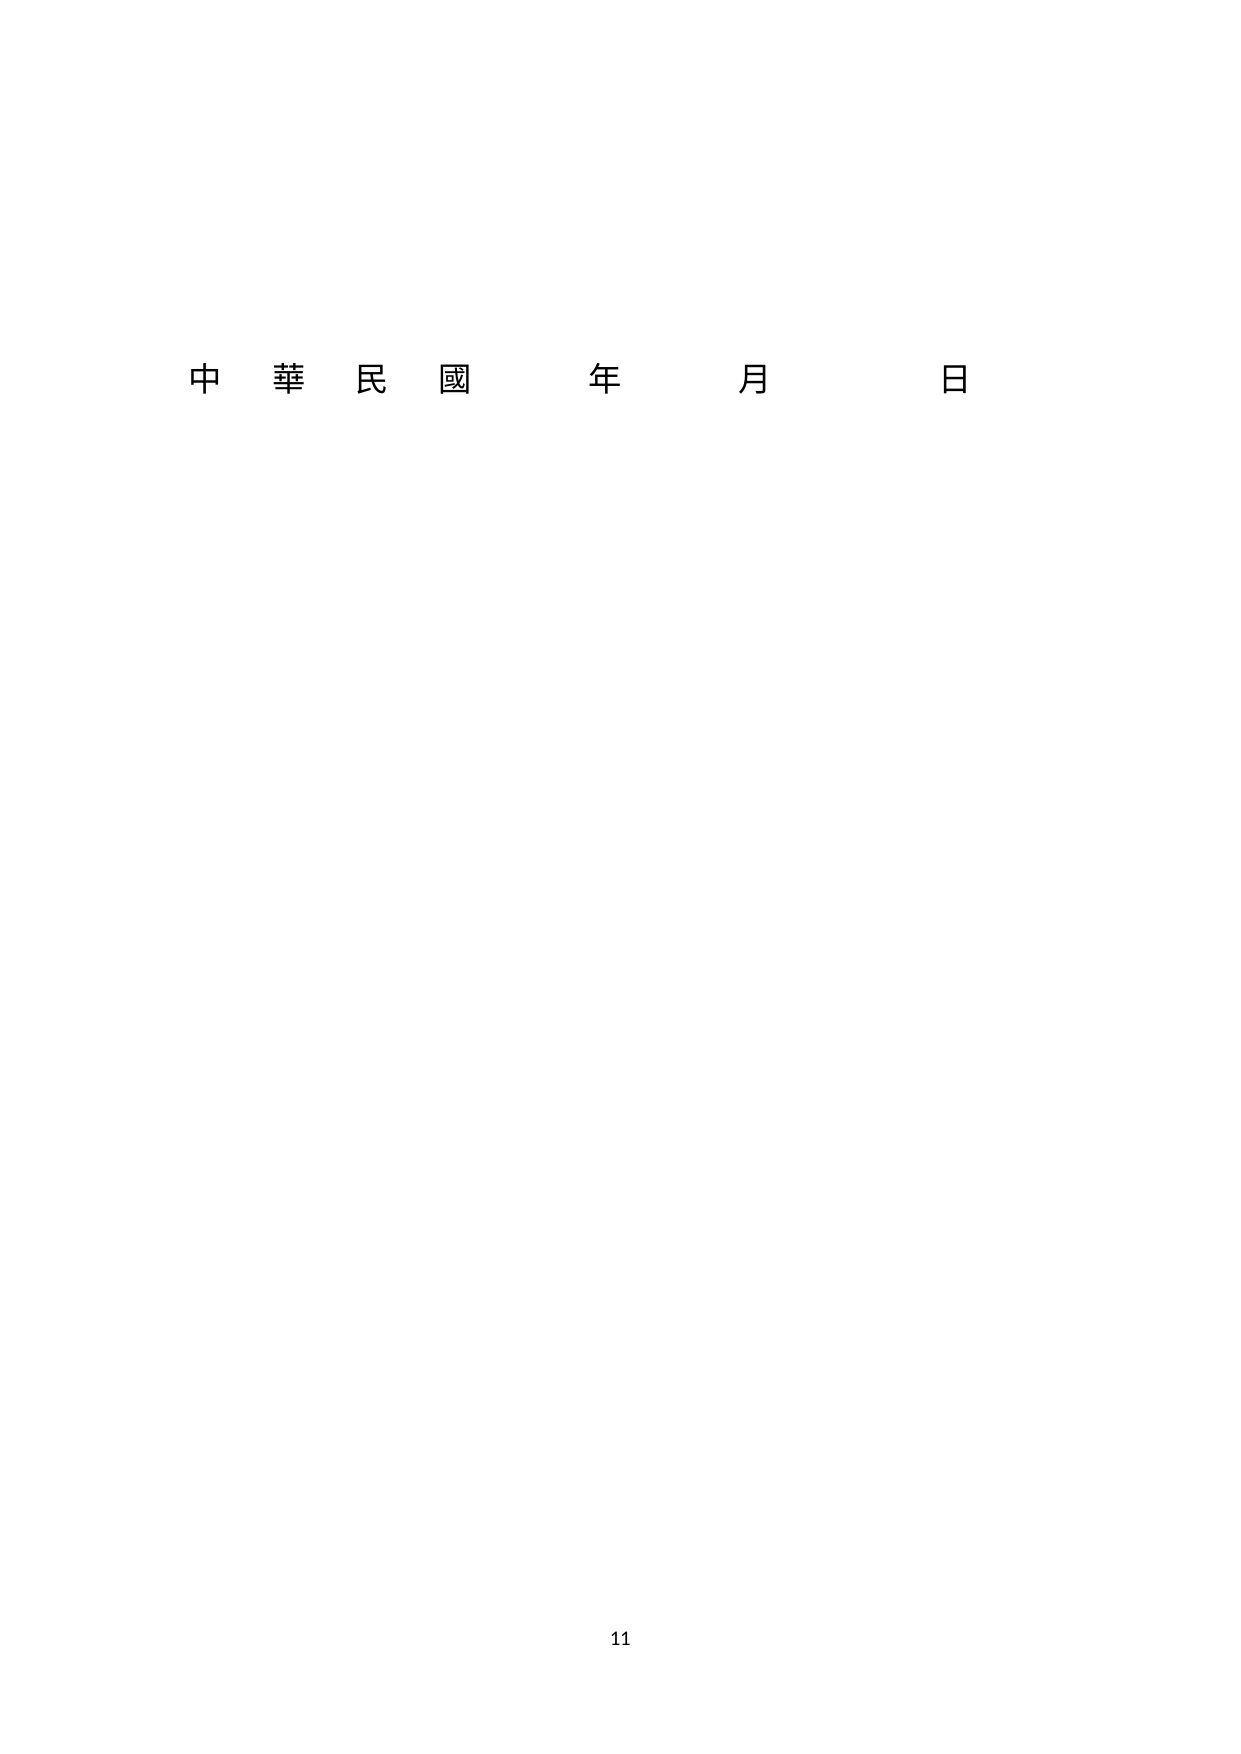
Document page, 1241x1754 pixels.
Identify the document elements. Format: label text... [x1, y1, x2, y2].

text 中 華 民 國 年 月 日 [189, 335, 1053, 397]
